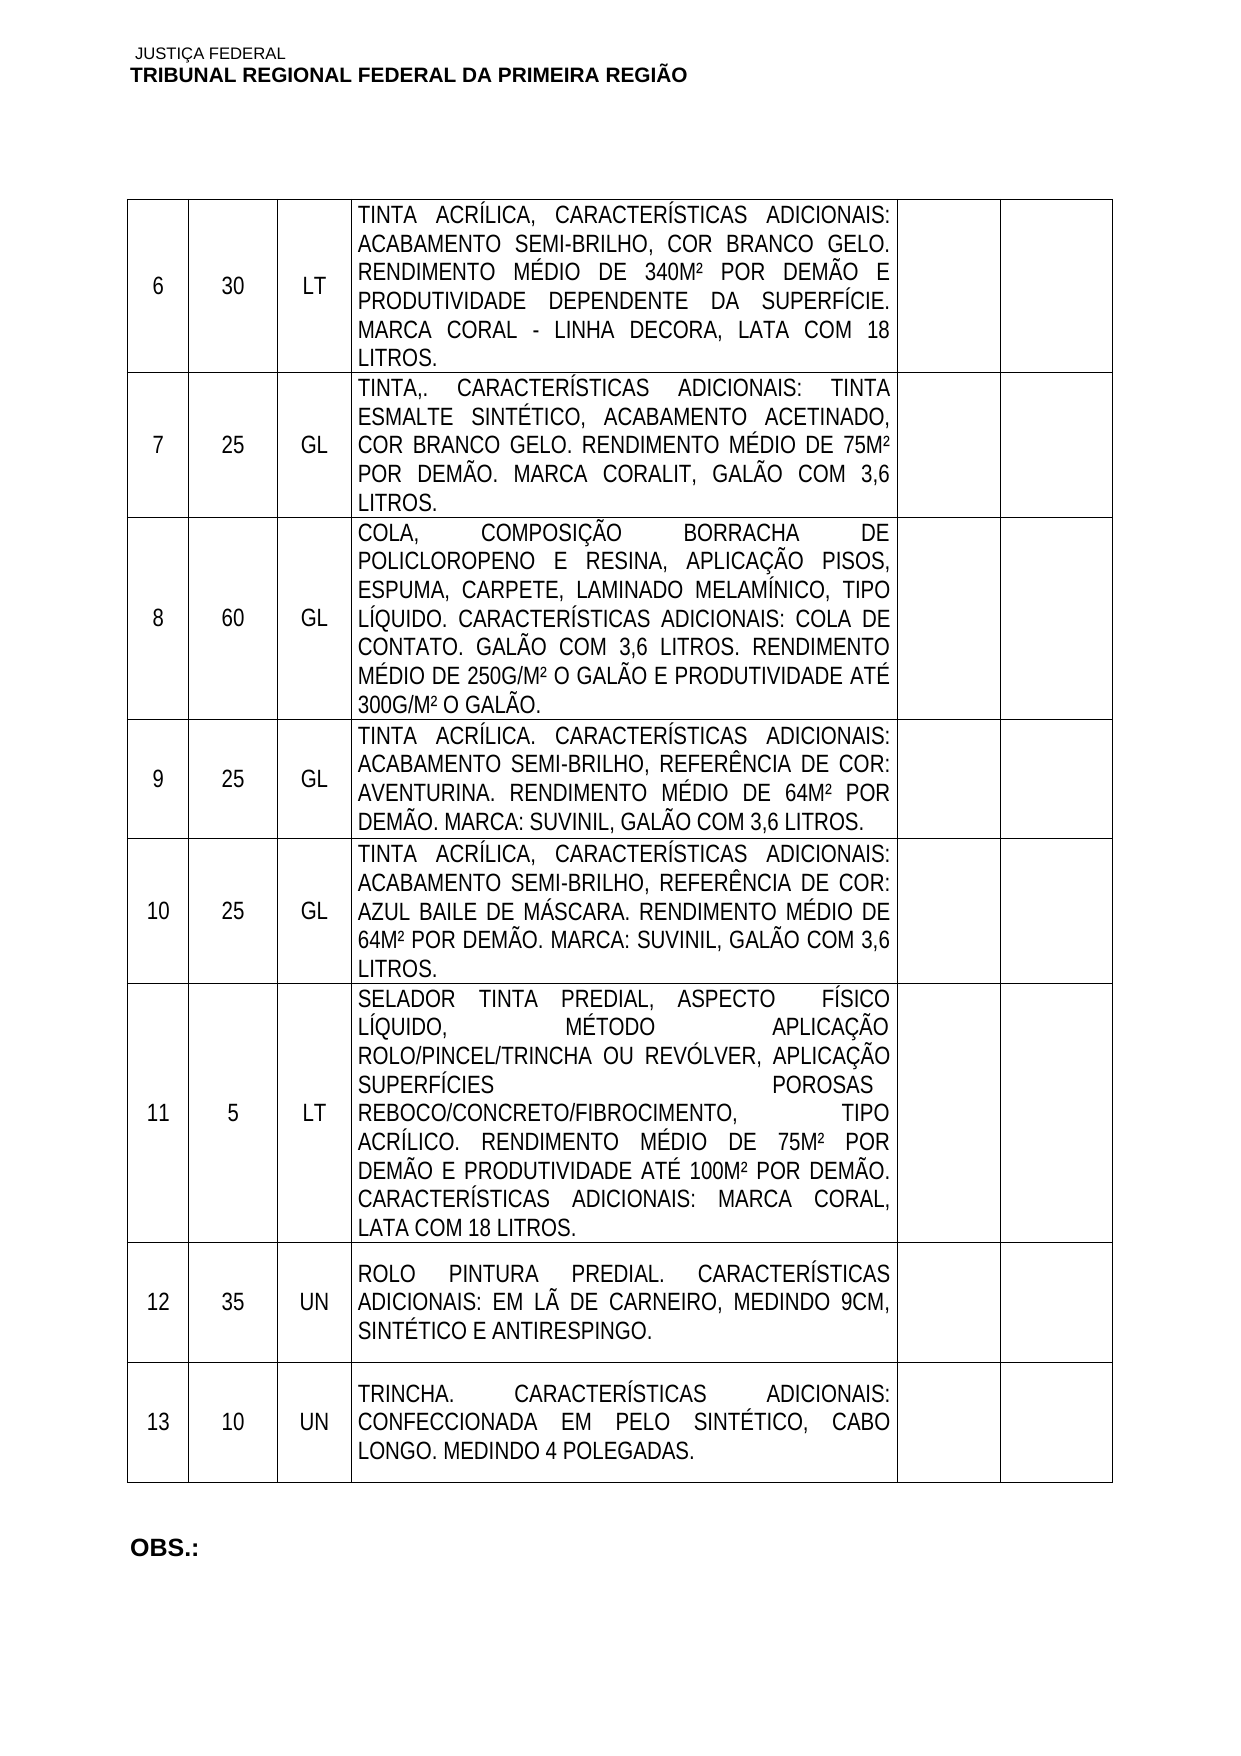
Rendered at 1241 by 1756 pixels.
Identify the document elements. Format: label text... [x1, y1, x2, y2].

table_header 30 [189, 200, 277, 372]
table_cell [898, 1243, 1000, 1362]
table_cell GL [278, 839, 351, 983]
table_cell 10 [128, 839, 188, 983]
table_cell 60 [189, 518, 277, 718]
table_cell 8 [128, 518, 188, 718]
table_cell [1001, 839, 1112, 983]
table_cell [898, 1363, 1000, 1482]
table_cell [898, 839, 1000, 983]
table_cell [1001, 720, 1112, 838]
table_header TINTA ACRÍLICA, CARACTERÍSTICAS ADICIONAIS: ACABAMENTO SEMI-BRILHO, COR BRANCO GELO. RENDIMENTO MÉDIO DE 340M² POR DEMÃO E PRODUTIVIDADE DEPENDENTE DA SUPERFÍCIE. MARCA CORAL - LINHA DECORA, LATA COM 18 LITROS. [352, 200, 897, 372]
table_cell [898, 984, 1000, 1242]
table_cell UN [278, 1243, 351, 1362]
table_cell [1001, 1243, 1112, 1362]
table_header 6 [128, 200, 188, 372]
table_cell TINTA ACRÍLICA, CARACTERÍSTICAS ADICIONAIS: ACABAMENTO SEMI-BRILHO, REFERÊNCIA DE COR: AZUL BAILE DE MÁSCARA. RENDIMENTO MÉDIO DE 64M² POR DEMÃO. MARCA: SUVINIL, GALÃO COM 3,6 LITROS. [352, 839, 897, 983]
table_cell TINTA,. CARACTERÍSTICAS ADICIONAIS: TINTA ESMALTE SINTÉTICO, ACABAMENTO ACETINADO, COR BRANCO GELO. RENDIMENTO MÉDIO DE 75M² POR DEMÃO. MARCA CORALIT, GALÃO COM 3,6 LITROS. [352, 373, 897, 517]
table_cell [898, 720, 1000, 838]
table_cell [898, 373, 1000, 517]
table_cell 12 [128, 1243, 188, 1362]
table_cell [1001, 373, 1112, 517]
table_cell LT [278, 984, 351, 1242]
text OBS.: [130, 1533, 1121, 1562]
table_cell UN [278, 1363, 351, 1482]
table_cell [1001, 1363, 1112, 1482]
table_cell SELADOR TINTA PREDIAL, ASPECTO FÍSICO LÍQUIDO, MÉTODO APLICAÇÃO ROLO/PINCEL/TRINCHA OU REVÓLVER, APLICAÇÃO SUPERFÍCIES POROSAS REBOCO/CONCRETO/FIBROCIMENTO, TIPO ACRÍLICO. RENDIMENTO MÉDIO DE 75M² POR DEMÃO E PRODUTIVIDADE ATÉ 100M² POR DEMÃO. CARACTERÍSTICAS ADICIONAIS: MARCA CORAL, LATA COM 18 LITROS. [352, 984, 897, 1242]
table_cell 25 [189, 720, 277, 838]
table_cell [1001, 518, 1112, 718]
table_cell 5 [189, 984, 277, 1242]
table_cell [898, 518, 1000, 718]
table_cell 13 [128, 1363, 188, 1482]
table_cell TRINCHA. CARACTERÍSTICAS ADICIONAIS: CONFECCIONADA EM PELO SINTÉTICO, CABO LONGO. MEDINDO 4 POLEGADAS. [352, 1363, 897, 1482]
table_cell ROLO PINTURA PREDIAL. CARACTERÍSTICAS ADICIONAIS: EM LÃ DE CARNEIRO, MEDINDO 9CM, SINTÉTICO E ANTIRESPINGO. [352, 1243, 897, 1362]
table_cell [1001, 984, 1112, 1242]
table_header LT [278, 200, 351, 372]
table_cell 9 [128, 720, 188, 838]
table_cell 25 [189, 839, 277, 983]
table_cell 25 [189, 373, 277, 517]
table_cell 7 [128, 373, 188, 517]
table_cell TINTA ACRÍLICA. CARACTERÍSTICAS ADICIONAIS: ACABAMENTO SEMI-BRILHO, REFERÊNCIA DE COR: AVENTURINA. RENDIMENTO MÉDIO DE 64M² POR DEMÃO. MARCA: SUVINIL, GALÃO COM 3,6 LITROS. [352, 720, 897, 838]
table_header [898, 200, 1000, 372]
table_cell 11 [128, 984, 188, 1242]
table_header [1001, 200, 1112, 372]
table_cell GL [278, 373, 351, 517]
table_cell GL [278, 518, 351, 718]
table_cell 35 [189, 1243, 277, 1362]
table_cell COLA, COMPOSIÇÃO BORRACHA DE POLICLOROPENO E RESINA, APLICAÇÃO PISOS, ESPUMA, CARPETE, LAMINADO MELAMÍNICO, TIPO LÍQUIDO. CARACTERÍSTICAS ADICIONAIS: COLA DE CONTATO. GALÃO COM 3,6 LITROS. RENDIMENTO MÉDIO DE 250G/M² O GALÃO E PRODUTIVIDADE ATÉ 300G/M² O GALÃO. [352, 518, 897, 718]
table_cell GL [278, 720, 351, 838]
table_cell 10 [189, 1363, 277, 1482]
